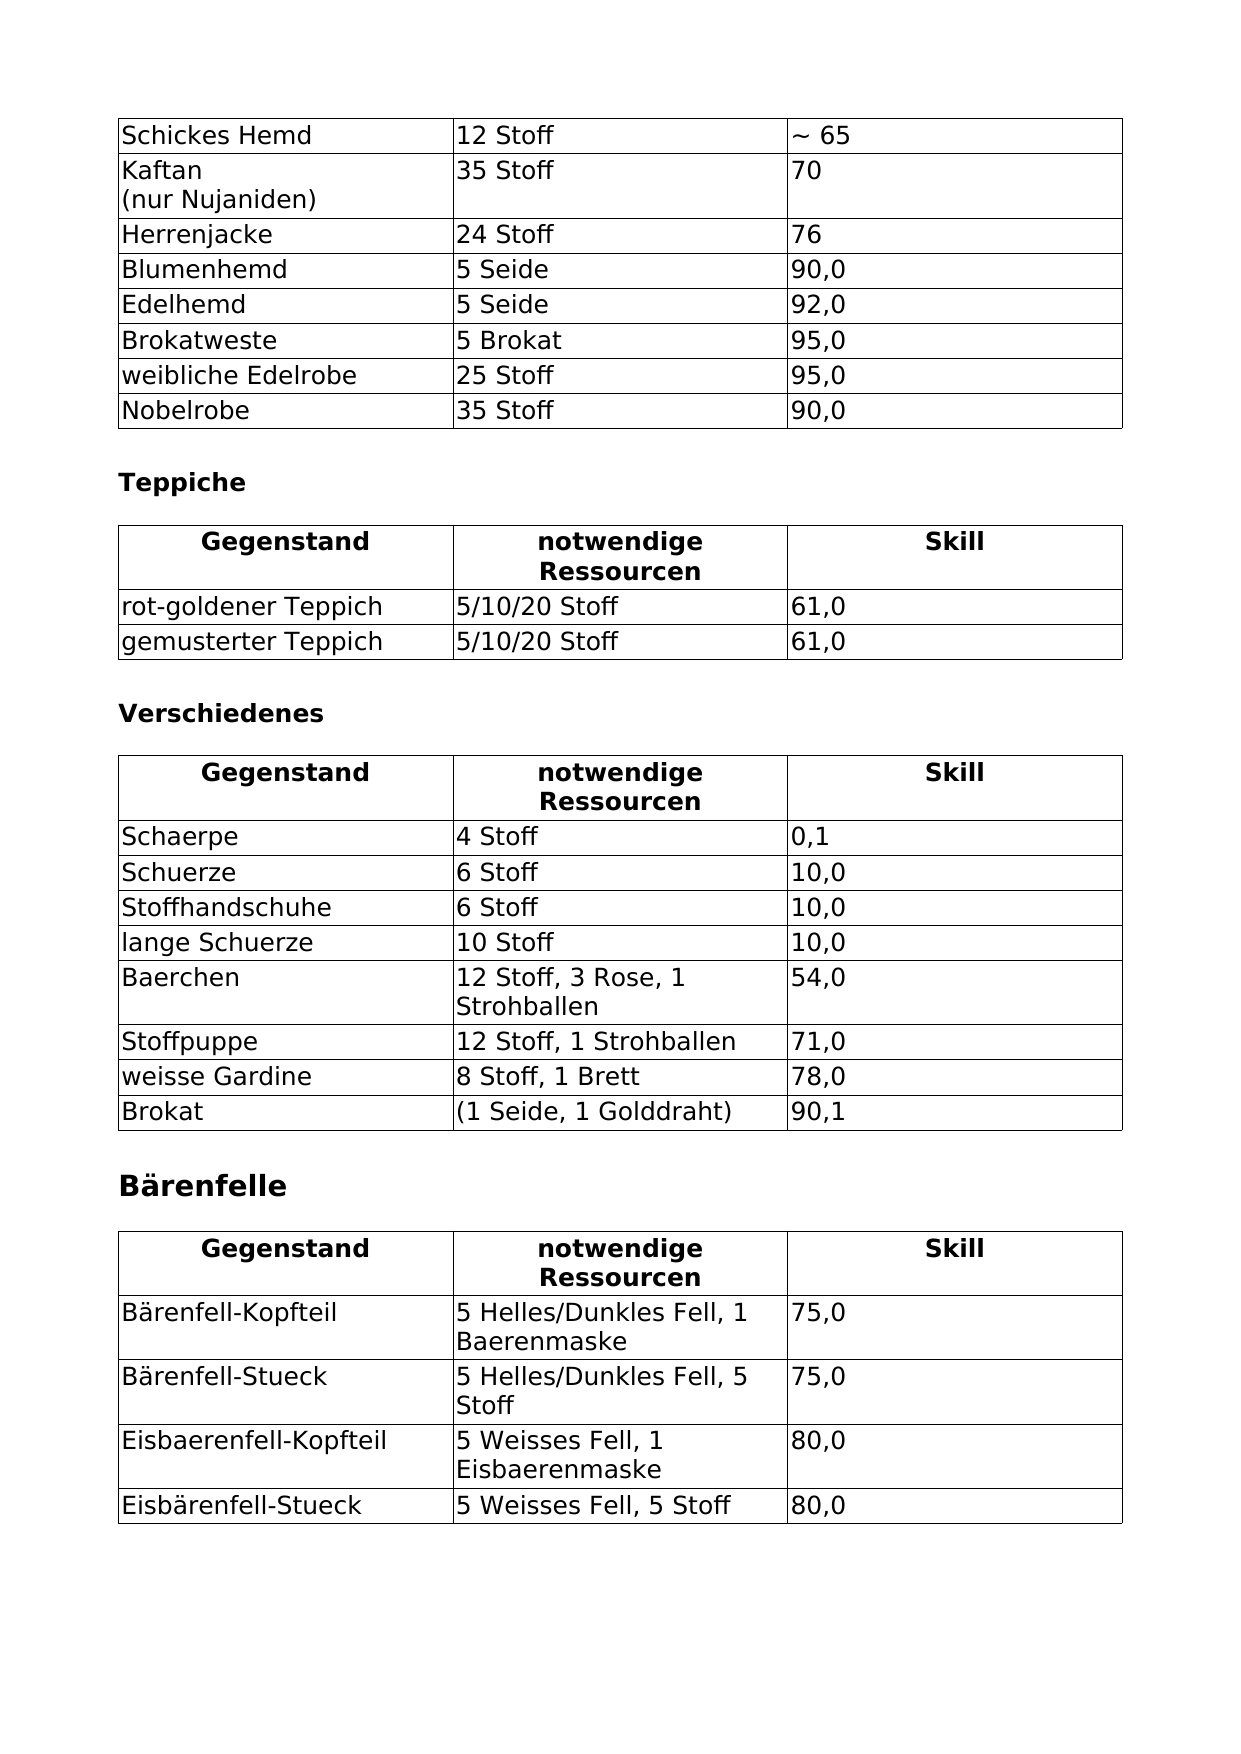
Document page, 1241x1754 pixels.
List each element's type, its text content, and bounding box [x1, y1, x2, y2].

table_cell 35 Stoff [454, 154, 787, 217]
table_cell 5/10/20 Stoff [454, 625, 787, 659]
table_cell Kaftan (nur Nujaniden) [119, 154, 453, 217]
table_cell 5 Brokat [454, 324, 787, 358]
subtitle Bärenfelle [118, 1169, 1122, 1203]
table_cell ~ 65 [788, 119, 1122, 153]
table_cell Brokatweste [119, 324, 453, 358]
table_cell 12 Stoff, 1 Strohballen [454, 1025, 787, 1059]
table_cell 5 Seide [454, 289, 787, 323]
table_cell (1 Seide, 1 Golddraht) [454, 1096, 787, 1129]
table_header Gegenstand [119, 1232, 453, 1295]
table_cell 78,0 [788, 1060, 1122, 1094]
table_cell 25 Stoff [454, 359, 787, 393]
table_cell Herrenjacke [119, 219, 453, 253]
table_cell 5 Weisses Fell, 1 Eisbaerenmaske [454, 1425, 787, 1488]
table_cell gemusterter Teppich [119, 625, 453, 659]
table_header Skill [788, 526, 1122, 589]
table_cell 10,0 [788, 856, 1122, 890]
table_cell 71,0 [788, 1025, 1122, 1059]
table_header notwendige Ressourcen [454, 526, 787, 589]
table_cell 75,0 [788, 1360, 1122, 1423]
table_cell Bärenfell-Kopfteil [119, 1296, 453, 1359]
table_cell 80,0 [788, 1489, 1122, 1523]
table_cell 90,0 [788, 254, 1122, 288]
subtitle Verschiedenes [118, 699, 1122, 728]
table_cell 10,0 [788, 891, 1122, 925]
table_cell 10 Stoff [454, 926, 787, 960]
table_cell Stoffpuppe [119, 1025, 453, 1059]
table_cell Schickes Hemd [119, 119, 453, 153]
table_cell 5 Helles/Dunkles Fell, 1 Baerenmaske [454, 1296, 787, 1359]
table_cell Stoffhandschuhe [119, 891, 453, 925]
table_cell 5 Helles/Dunkles Fell, 5 Stoff [454, 1360, 787, 1423]
table_cell lange Schuerze [119, 926, 453, 960]
table_cell Eisbaerenfell-Kopfteil [119, 1425, 453, 1488]
table_cell 80,0 [788, 1425, 1122, 1488]
table_cell 70 [788, 154, 1122, 217]
table_cell weibliche Edelrobe [119, 359, 453, 393]
table_cell 61,0 [788, 590, 1122, 624]
table_cell 76 [788, 219, 1122, 253]
table_header Skill [788, 1232, 1122, 1295]
table_cell 61,0 [788, 625, 1122, 659]
table_cell 5 Seide [454, 254, 787, 288]
table_cell Blumenhemd [119, 254, 453, 288]
table_cell 5/10/20 Stoff [454, 590, 787, 624]
table_cell Baerchen [119, 961, 453, 1024]
table_cell 4 Stoff [454, 821, 787, 855]
table_cell Bärenfell-Stueck [119, 1360, 453, 1423]
table_cell 5 Weisses Fell, 5 Stoff [454, 1489, 787, 1523]
table_cell Edelhemd [119, 289, 453, 323]
table_cell 75,0 [788, 1296, 1122, 1359]
table_header notwendige Ressourcen [454, 1232, 787, 1295]
table_cell 54,0 [788, 961, 1122, 1024]
table_header Gegenstand [119, 526, 453, 589]
table_cell 95,0 [788, 324, 1122, 358]
table_cell rot-goldener Teppich [119, 590, 453, 624]
table_cell 92,0 [788, 289, 1122, 323]
table_cell Brokat [119, 1096, 453, 1129]
table_header Gegenstand [119, 756, 453, 819]
table_cell 90,1 [788, 1096, 1122, 1129]
table_cell 24 Stoff [454, 219, 787, 253]
table_cell weisse Gardine [119, 1060, 453, 1094]
table_cell Eisbärenfell-Stueck [119, 1489, 453, 1523]
table_cell 95,0 [788, 359, 1122, 393]
table_header Skill [788, 756, 1122, 819]
table_cell Nobelrobe [119, 394, 453, 428]
table_cell 6 Stoff [454, 856, 787, 890]
table_cell 8 Stoff, 1 Brett [454, 1060, 787, 1094]
subtitle Teppiche [118, 468, 1122, 497]
table_cell 6 Stoff [454, 891, 787, 925]
table_cell 90,0 [788, 394, 1122, 428]
table_cell 12 Stoff [454, 119, 787, 153]
table_cell 35 Stoff [454, 394, 787, 428]
table_cell 10,0 [788, 926, 1122, 960]
table_header notwendige Ressourcen [454, 756, 787, 819]
table_cell Schaerpe [119, 821, 453, 855]
table_cell Schuerze [119, 856, 453, 890]
table_cell 0,1 [788, 821, 1122, 855]
table_cell 12 Stoff, 3 Rose, 1 Strohballen [454, 961, 787, 1024]
